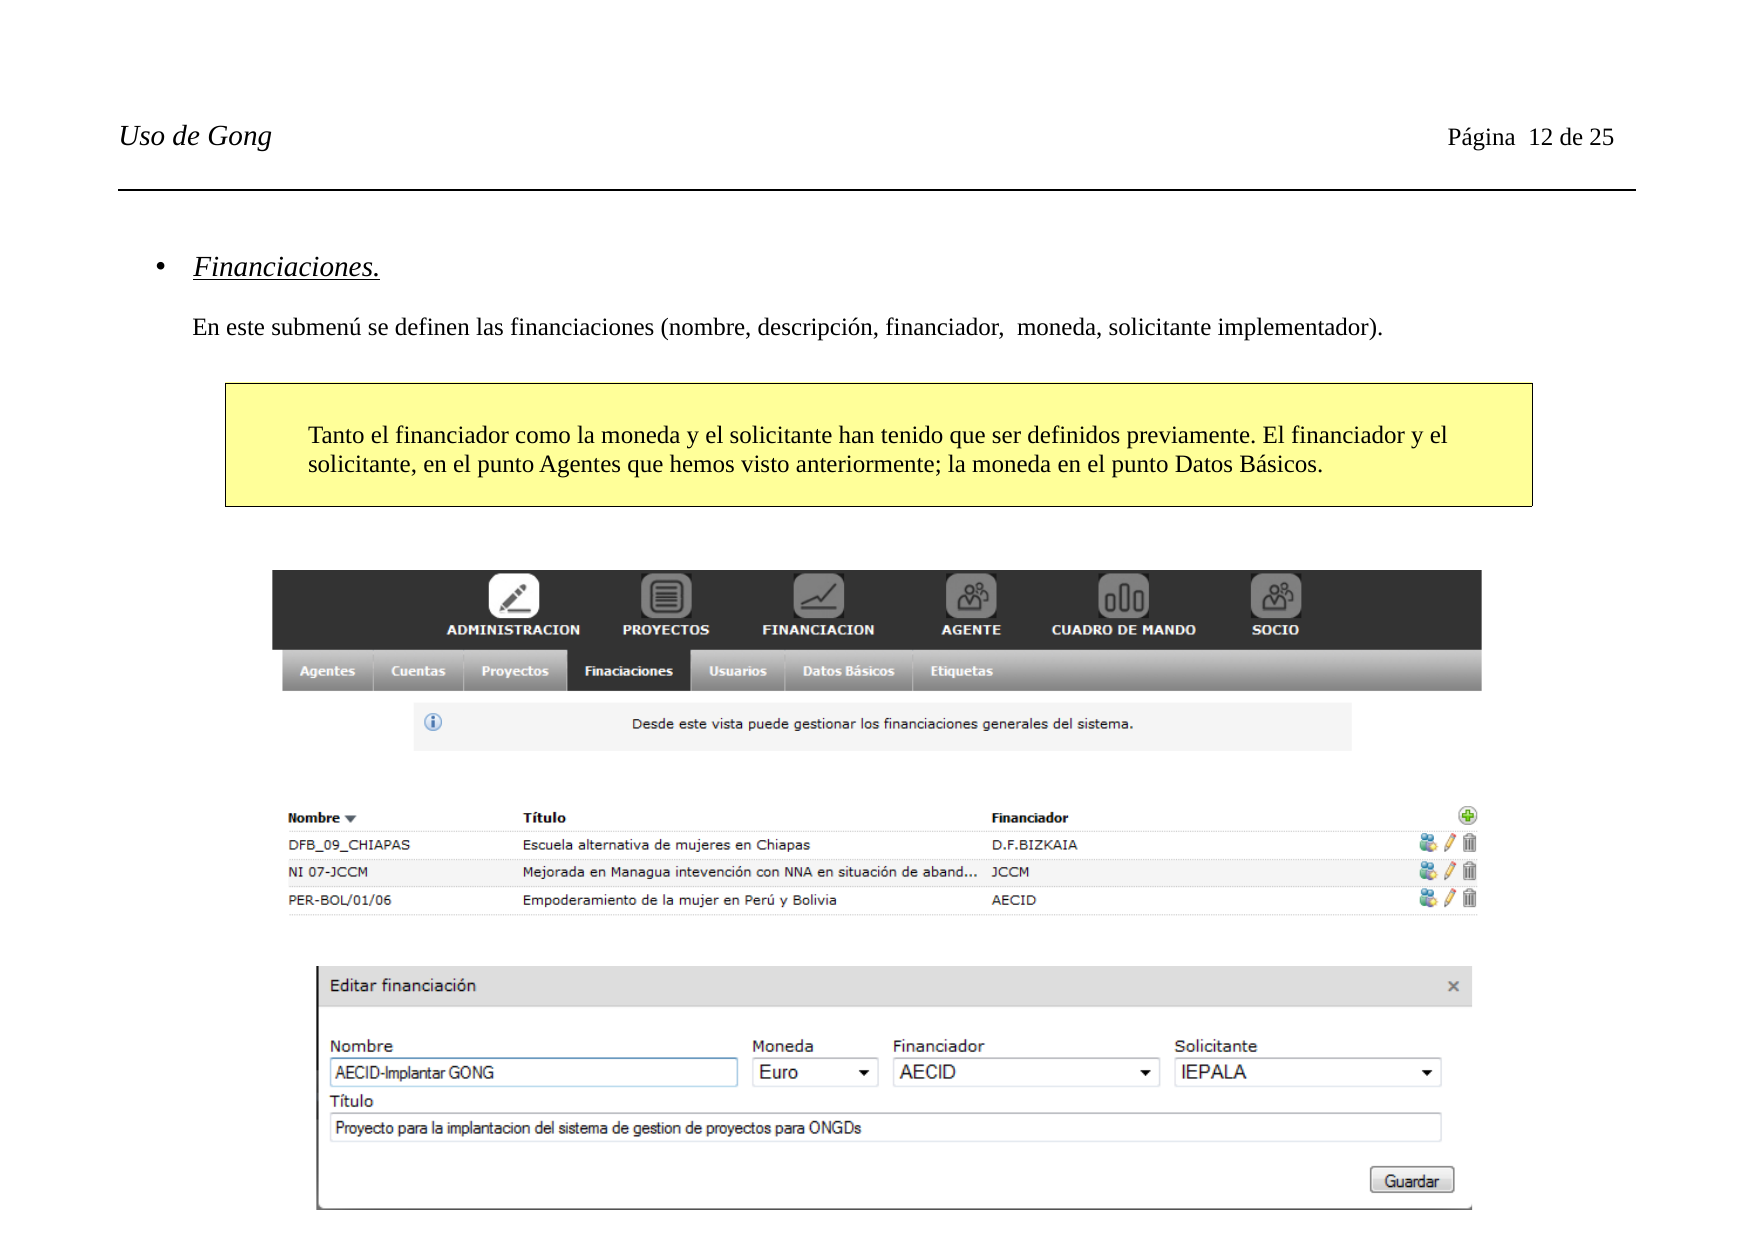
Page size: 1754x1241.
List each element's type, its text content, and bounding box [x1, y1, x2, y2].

list Financiaciones. [156, 249, 1636, 283]
picture [272, 570, 1482, 946]
text Tanto el financiador como la moneda y el solicitante han tenido que ser definidos previamente. El financiador y el solicitante, en el punto Agentes que hemos visto anteriormente; la moneda en el punto Datos Básicos. [308, 420, 1523, 478]
text En este submenú se definen las financiaciones (nombre, descripción, financiador, moneda, solicitante implementador). [192, 312, 1636, 341]
picture [316, 966, 1473, 1210]
